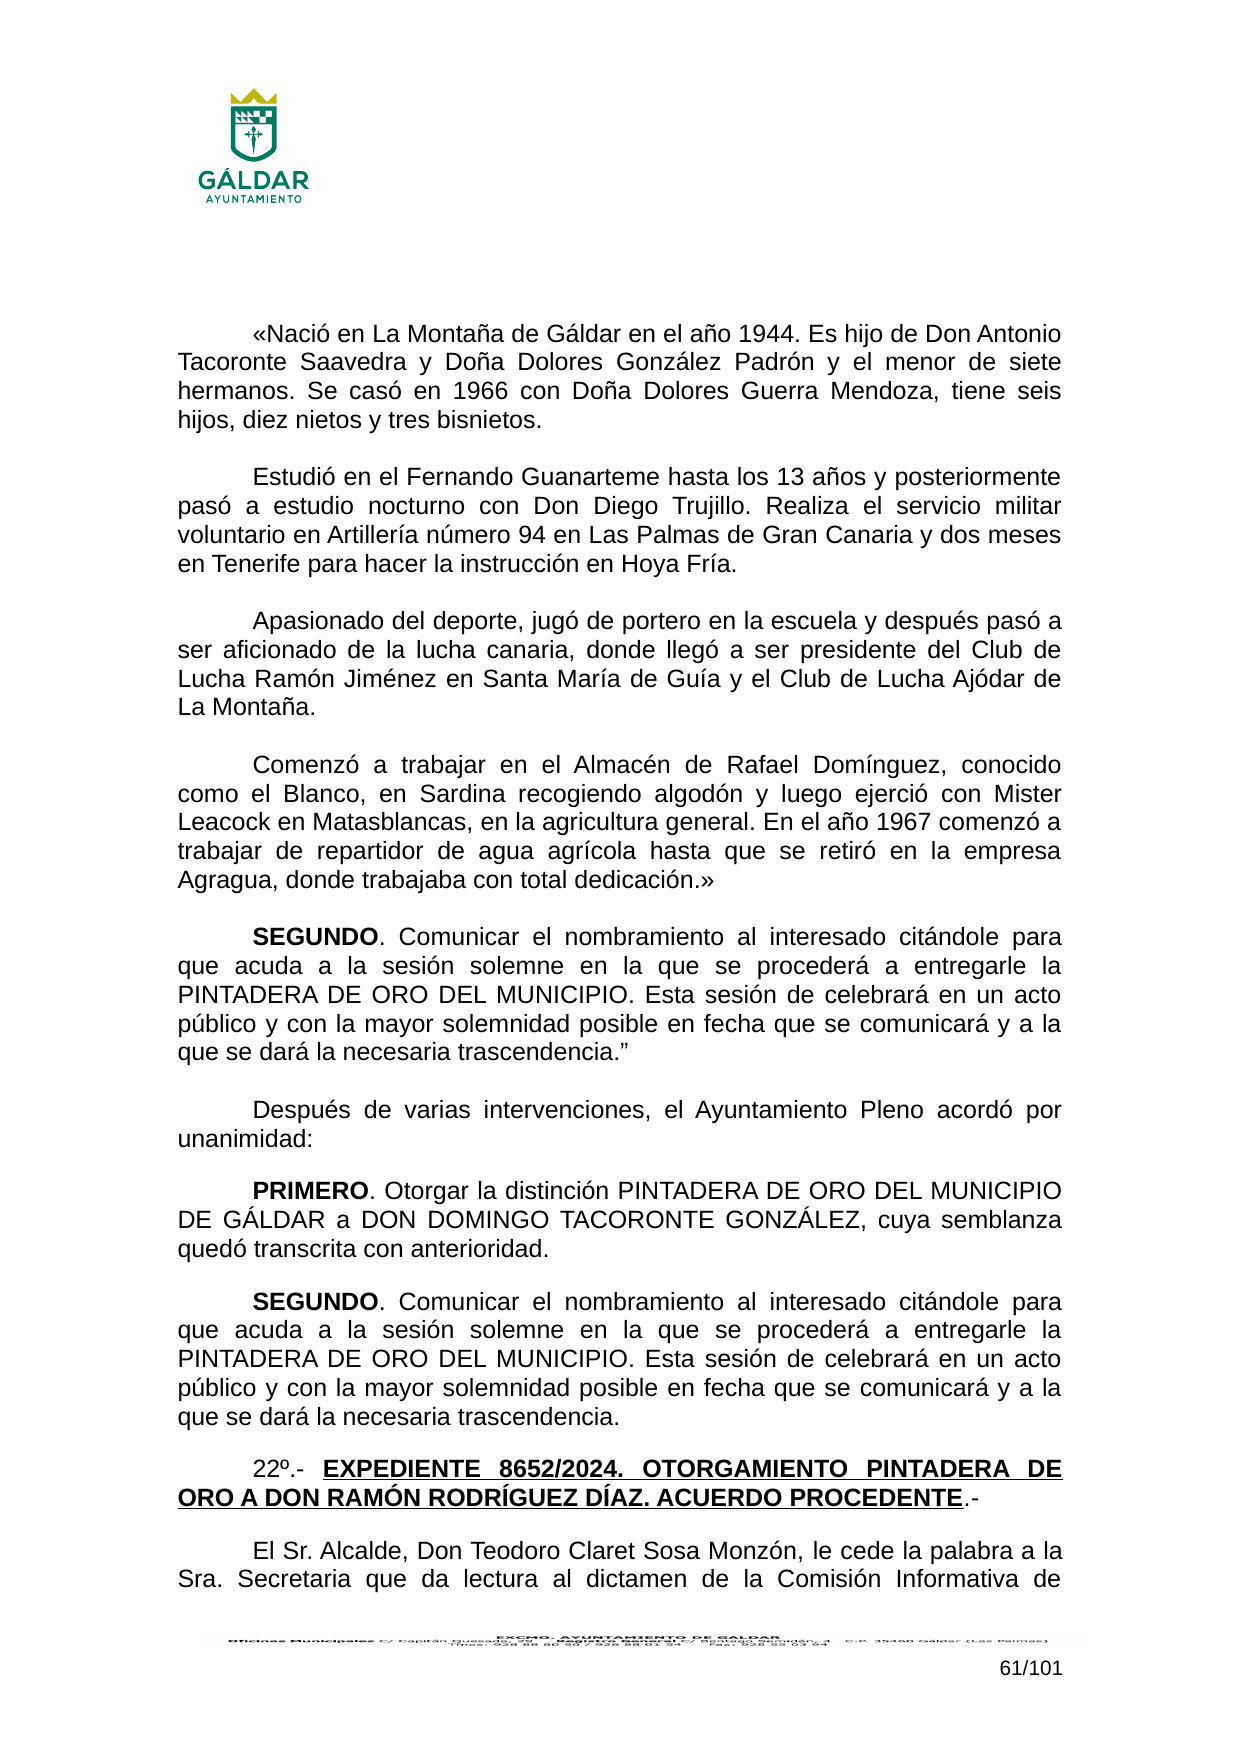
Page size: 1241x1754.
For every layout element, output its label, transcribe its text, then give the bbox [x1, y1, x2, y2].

text PRIMERO. Otorgar la distinción PINTADERA DE ORO DEL MUNICIPIO DE GÁLDAR a DON DOMINGO TACORONTE GONZÁLEZ, cuya semblanza quedó transcrita con anterioridad. [177, 1176, 1063, 1263]
text Después de varias intervenciones, el Ayuntamiento Pleno acordó por unanimidad: [177, 1095, 1063, 1152]
text 22º.- EXPEDIENTE 8652/2024. OTORGAMIENTO PINTADERA DE ORO A DON RAMÓN RODRÍGUEZ DÍAZ. ACUERDO PROCEDENTE.- [177, 1454, 1063, 1512]
text Estudió en el Fernando Guanarteme hasta los 13 años y posteriormente pasó a estudio nocturno con Don Diego Trujillo. Realiza el servicio militar voluntario en Artillería número 94 en Las Palmas de Gran Canaria y dos meses en Tenerife para hacer la instrucción en Hoya Fría. [177, 462, 1063, 577]
text Comenzó a trabajar en el Almacén de Rafael Domínguez, conocido como el Blanco, en Sardina recogiendo algodón y luego ejerció con Mister Leacock en Matasblancas, en la agricultura general. En el año 1967 comenzó a trabajar de repartidor de agua agrícola hasta que se retiró en la empresa Agragua, donde trabajaba con total dedicación.» [177, 750, 1063, 894]
text «Nació en La Montaña de Gáldar en el año 1944. Es hijo de Don Antonio Tacoronte Saavedra y Doña Dolores González Padrón y el menor de siete hermanos. Se casó en 1966 con Doña Dolores Guerra Mendoza, tiene seis hijos, diez nietos y tres bisnietos. [177, 319, 1063, 434]
text Apasionado del deporte, jugó de portero en la escuela y después pasó a ser aficionado de la lucha canaria, donde llegó a ser presidente del Club de Lucha Ramón Jiménez en Santa María de Guía y el Club de Lucha Ajódar de La Montaña. [177, 606, 1063, 721]
text SEGUNDO. Comunicar el nombramiento al interesado citándole para que acuda a la sesión solemne en la que se procederá a entregarle la PINTADERA DE ORO DEL MUNICIPIO. Esta sesión de celebrará en un acto público y con la mayor solemnidad posible en fecha que se comunicará y a la que se dará la necesaria trascendencia. [177, 1287, 1063, 1430]
text SEGUNDO. Comunicar el nombramiento al interesado citándole para que acuda a la sesión solemne en la que se procederá a entregarle la PINTADERA DE ORO DEL MUNICIPIO. Esta sesión de celebrará en un acto público y con la mayor solemnidad posible en fecha que se comunicará y a la que se dará la necesaria trascendencia.” [177, 922, 1063, 1066]
picture [228, 1636, 1059, 1646]
text El Sr. Alcalde, Don Teodoro Claret Sosa Monzón, le cede la palabra a la Sra. Secretaria que da lectura al dictamen de la Comisión Informativa de [177, 1536, 1063, 1593]
picture [181, 73, 325, 217]
